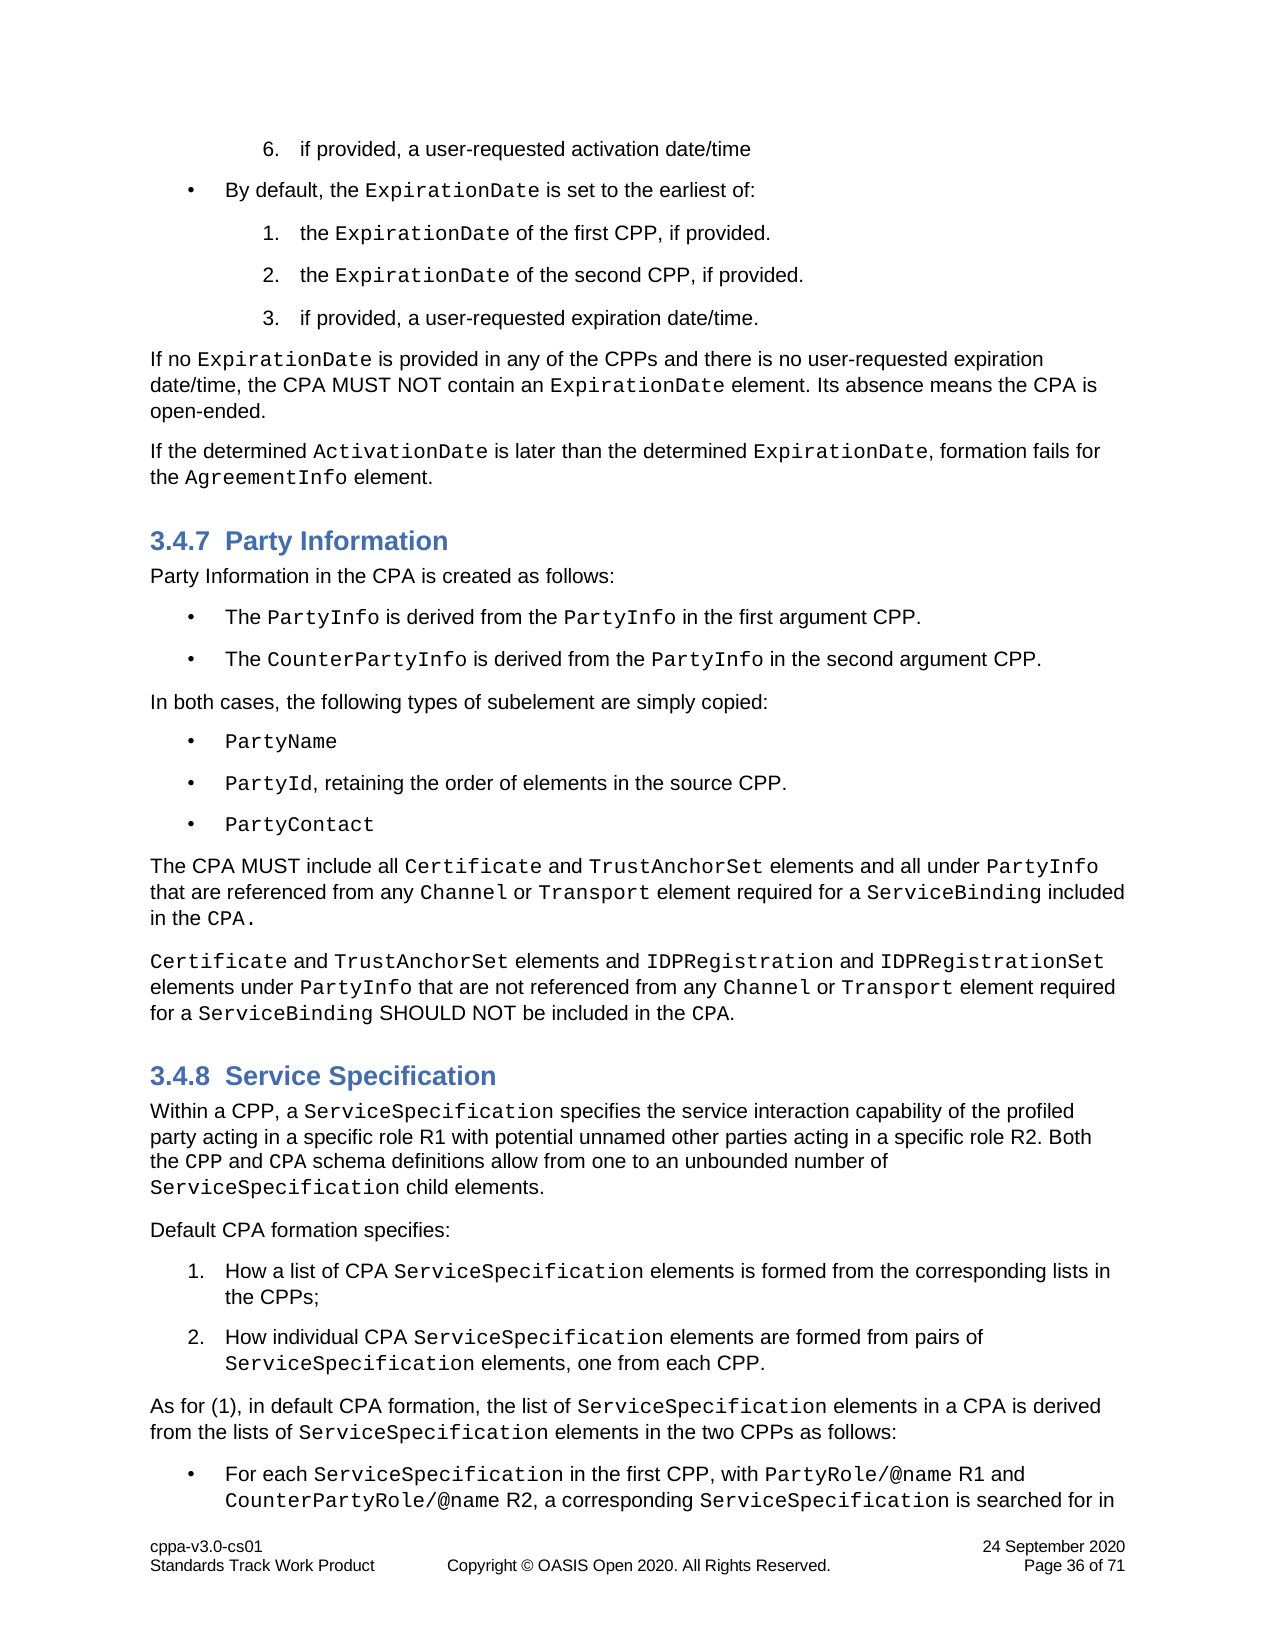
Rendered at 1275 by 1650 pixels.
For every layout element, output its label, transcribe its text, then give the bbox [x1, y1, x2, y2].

list By default, the ExpirationDate is set to the earliest of: [187, 178, 1125, 204]
list if provided, a user-requested activation date/time [262, 137, 1125, 161]
list the ExpirationDate of the first CPP, if provided. [262, 221, 1125, 247]
text Default CPA formation specifies: [150, 1218, 1125, 1242]
subtitle Service Specification [150, 1060, 1125, 1091]
list PartyName [187, 731, 1125, 754]
list if provided, a user-requested expiration date/time. [262, 306, 1125, 330]
text As for (1), in default CPA formation, the list of ServiceSpecification elements in a CPA is derived from the lists of ServiceSpecification elements in the two CPPs as follows: [150, 1394, 1125, 1446]
list For each ServiceSpecification in the first CPP, with PartyRole/@name R1 and CounterPartyRole/@name R2, a corresponding ServiceSpecification is searched for in [187, 1462, 1125, 1514]
text The CPA MUST include all Certificate and TrustAnchorSet elements and all under PartyInfo that are referenced from any Channel or Transport element required for a ServiceBinding included in the CPA. [150, 854, 1125, 932]
list How individual CPA ServiceSpecification elements are formed from pairs of ServiceSpecification elements, one from each CPP. [187, 1325, 1125, 1377]
text Within a CPP, a ServiceSpecification specifies the service interaction capability of the profiled party acting in a specific role R1 with potential unnamed other parties acting in a specific role R2. Both the CPP and CPA schema definitions allow from one to an unbounded number of ServiceSpecification child elements. [150, 1099, 1125, 1201]
list The PartyInfo is derived from the PartyInfo in the first argument CPP. [187, 604, 1125, 631]
list How a list of CPA ServiceSpecification elements is formed from the corresponding lists in the CPPs; [187, 1259, 1125, 1309]
list PartyId, retaining the order of elements in the source CPP. [187, 771, 1125, 797]
text If no ExpirationDate is provided in any of the CPPs and there is no user-requested expiration date/time, the CPA MUST NOT contain an ExpirationDate element. Its absence means the CPA is open-ended. [150, 347, 1125, 423]
list PartyContact [187, 814, 1125, 838]
subtitle Party Information [150, 524, 1125, 556]
list the ExpirationDate of the second CPP, if provided. [262, 263, 1125, 289]
text Party Information in the CPA is created as follows: [150, 564, 1125, 588]
text In both cases, the following types of subelement are simply copied: [150, 690, 1125, 714]
text If the determined ActivationDate is later than the determined ExpirationDate, formation fails for the AgreementInfo element. [150, 439, 1125, 491]
list The CounterPartyInfo is derived from the PartyInfo in the second argument CPP. [187, 647, 1125, 673]
text Certificate and TrustAnchorSet elements and IDPRegistration and IDPRegistrationSet elements under PartyInfo that are not referenced from any Channel or Transport element required for a ServiceBinding SHOULD NOT be included in the CPA. [150, 949, 1125, 1027]
